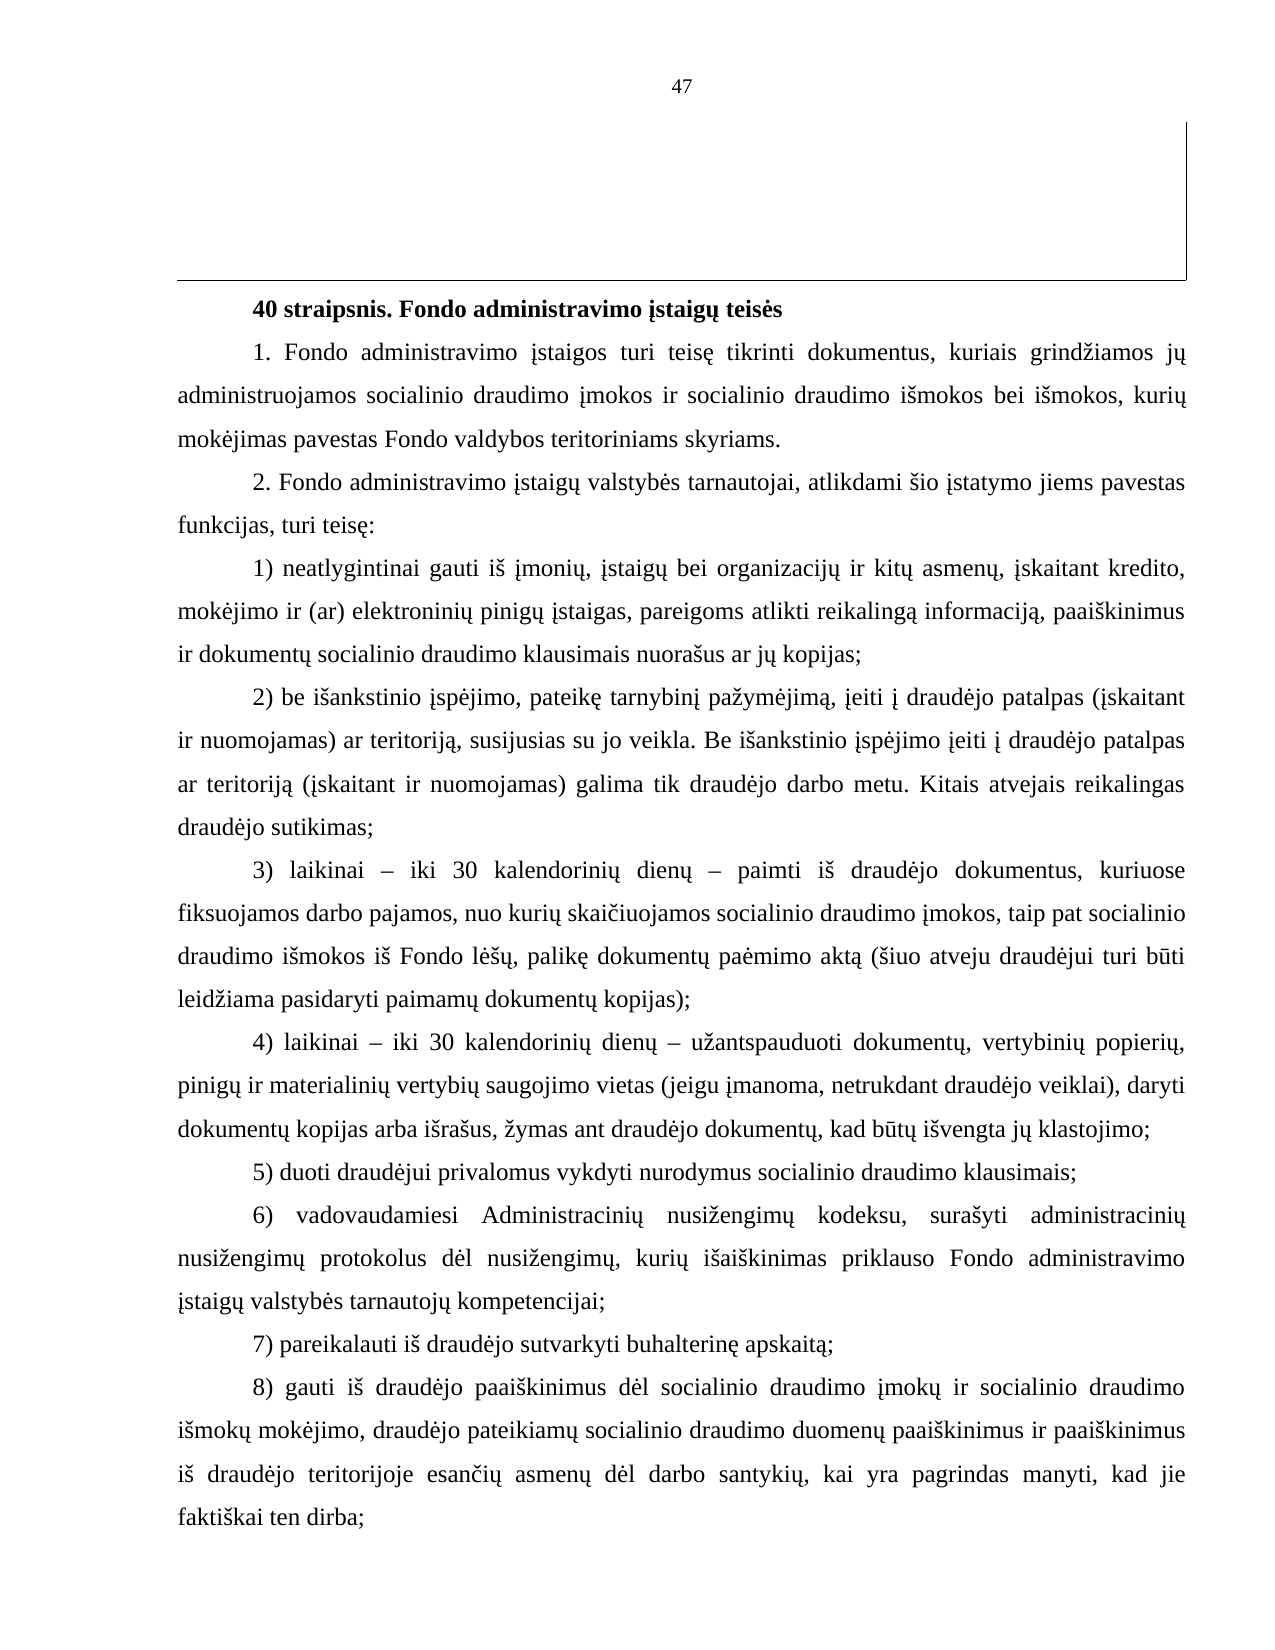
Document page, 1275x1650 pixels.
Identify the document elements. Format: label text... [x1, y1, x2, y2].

text 8) gauti iš draudėjo paaiškinimus dėl socialinio draudimo įmokų ir socialinio draudimo išmokų mokėjimo, draudėjo pateikiamų socialinio draudimo duomenų paaiškinimus ir paaiškinimus iš draudėjo teritorijoje esančių asmenų dėl darbo santykių, kai yra pagrindas manyti, kad jie faktiškai ten dirba; [177, 1372, 1186, 1531]
text 6) vadovaudamiesi Administracinių nusižengimų kodeksu, surašyti administracinių nusižengimų protokolus dėl nusižengimų, kurių išaiškinimas priklauso Fondo administravimo įstaigų valstybės tarnautojų kompetencijai; [177, 1200, 1186, 1315]
text 40 straipsnis. Fondo administravimo įstaigų teisės [177, 294, 1186, 323]
text 7) pareikalauti iš draudėjo sutvarkyti buhalterinę apskaitą; [177, 1329, 1186, 1358]
text 1) neatlygintinai gauti iš įmonių, įstaigų bei organizacijų ir kitų asmenų, įskaitant kredito, mokėjimo ir (ar) elektroninių pinigų įstaigas, pareigoms atlikti reikalingą informaciją, paaiškinimus ir dokumentų socialinio draudimo klausimais nuorašus ar jų kopijas; [177, 553, 1186, 668]
text 1. Fondo administravimo įstaigos turi teisę tikrinti dokumentus, kuriais grindžiamos jų administruojamos socialinio draudimo įmokos ir socialinio draudimo išmokos bei išmokos, kurių mokėjimas pavestas Fondo valdybos teritoriniams skyriams. [177, 337, 1186, 452]
text 5) duoti draudėjui privalomus vykdyti nurodymus socialinio draudimo klausimais; [177, 1157, 1186, 1186]
text 4) laikinai – iki 30 kalendorinių dienų – užantspauduoti dokumentų, vertybinių popierių, pinigų ir materialinių vertybių saugojimo vietas (jeigu įmanoma, netrukdant draudėjo veiklai), daryti dokumentų kopijas arba išrašus, žymas ant draudėjo dokumentų, kad būtų išvengta jų klastojimo; [177, 1027, 1186, 1142]
text 2. Fondo administravimo įstaigų valstybės tarnautojai, atlikdami šio įstatymo jiems pavestas funkcijas, turi teisę: [177, 467, 1186, 539]
text 3) laikinai – iki 30 kalendorinių dienų – paimti iš draudėjo dokumentus, kuriuose fiksuojamos darbo pajamos, nuo kurių skaičiuojamos socialinio draudimo įmokos, taip pat socialinio draudimo išmokos iš Fondo lėšų, palikę dokumentų paėmimo aktą (šiuo atveju draudėjui turi būti leidžiama pasidaryti paimamų dokumentų kopijas); [177, 855, 1186, 1013]
text 2) be išankstinio įspėjimo, pateikę tarnybinį pažymėjimą, įeiti į draudėjo patalpas (įskaitant ir nuomojamas) ar teritoriją, susijusias su jo veikla. Be išankstinio įspėjimo įeiti į draudėjo patalpas ar teritoriją (įskaitant ir nuomojamas) galima tik draudėjo darbo metu. Kitais atvejais reikalingas draudėjo sutikimas; [177, 682, 1186, 841]
